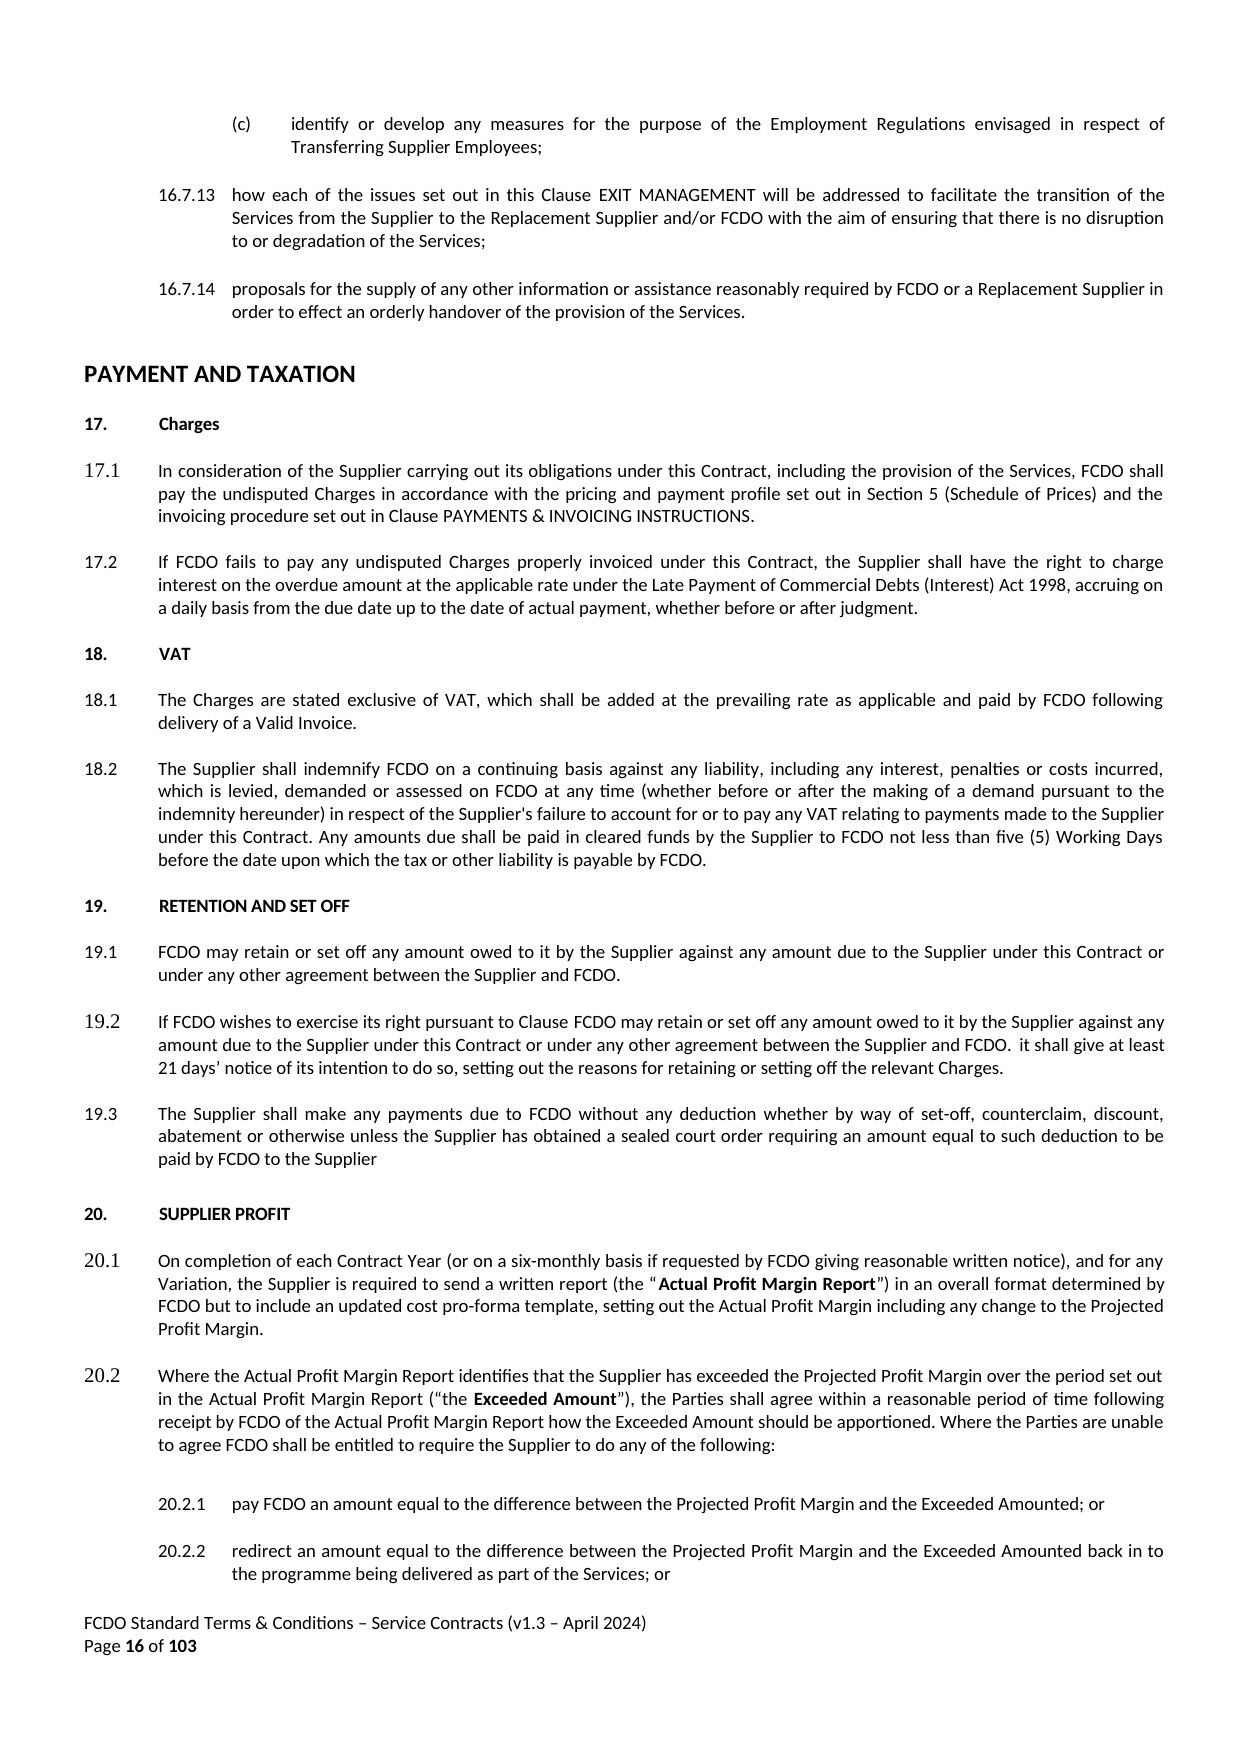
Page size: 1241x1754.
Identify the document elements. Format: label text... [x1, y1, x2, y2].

list On completion of each Contract Year (or on a six-monthly basis if requested by FCDO giving reasonable written notice), and for any Variation, the Supplier is required to send a written report (the “Actual Profit Margin Report”) in an overall format determined by FCDO but to include an updated cost pro-forma template, setting out the Actual Profit Margin including any change to the Projected Profit Margin. [84, 1248, 1166, 1341]
list proposals for the supply of any other information or assistance reasonably required by FCDO or a Replacement Supplier in order to effect an orderly handover of the provision of the Services. [158, 277, 1166, 323]
list The Charges are stated exclusive of VAT, which shall be added at the prevailing rate as applicable and paid by FCDO following delivery of a Valid Invoice. [84, 688, 1166, 734]
list In consideration of the Supplier carrying out its obligations under this Contract, including the provision of the Services, FCDO shall pay the undisputed Charges in accordance with the pricing and payment profile set out in Section 5 (Schedule of Prices) and the invoicing procedure set out in Clause 22. [84, 458, 1166, 528]
list VAT [84, 642, 1166, 665]
list FCDO may retain or set off any amount owed to it by the Supplier against any amount due to the Supplier under this Contract or under any other agreement between the Supplier and FCDO. [84, 940, 1166, 986]
list redirect an amount equal to the difference between the Projected Profit Margin and the Exceeded Amounted back in to the programme being delivered as part of the Services; or [158, 1540, 1166, 1586]
list Where the Actual Profit Margin Report identifies that the Supplier has exceeded the Projected Profit Margin over the period set out in the Actual Profit Margin Report (“the Exceeded Amount”), the Parties shall agree within a reasonable period of time following receipt by FCDO of the Actual Profit Margin Report how the Exceeded Amount should be apportioned. Where the Parties are unable to agree FCDO shall be entitled to require the Supplier to do any of the following: [84, 1363, 1166, 1456]
list The Supplier shall make any payments due to FCDO without any deduction whether by way of set-off, counterclaim, discount, abatement or otherwise unless the Supplier has obtained a sealed court order requiring an amount equal to such deduction to be paid by FCDO to the Supplier [84, 1102, 1166, 1171]
list Charges [84, 412, 1166, 435]
text PAYMENT AND TAXATION [84, 358, 1166, 389]
list If FCDO wishes to exercise its right pursuant to Clause 19.1 it shall give at least 21 days’ notice of its intention to do so, setting out the reasons for retaining or setting off the relevant Charges. [84, 1009, 1166, 1079]
list pay FCDO an amount equal to the difference between the Projected Profit Margin and the Exceeded Amounted; or [158, 1492, 1166, 1515]
list The Supplier shall indemnify FCDO on a continuing basis against any liability, including any interest, penalties or costs incurred, which is levied, demanded or assessed on FCDO at any time (whether before or after the making of a demand pursuant to the indemnity hereunder) in respect of the Supplier's failure to account for or to pay any VAT relating to payments made to the Supplier under this Contract. Any amounts due shall be paid in cleared funds by the Supplier to FCDO not less than five (5) Working Days before the date upon which the tax or other liability is payable by FCDO. [84, 757, 1166, 871]
list RETENTION AND SET OFF [84, 894, 1166, 917]
list how each of the issues set out in this Clause 16 will be addressed to facilitate the transition of the Services from the Supplier to the Replacement Supplier and/or FCDO with the aim of ensuring that there is no disruption to or degradation of the Services; [158, 183, 1166, 252]
list identify or develop any measures for the purpose of the Employment Regulations envisaged in respect of Transferring Supplier Employees; [232, 112, 1166, 158]
list SUPPLIER PROFIT [84, 1202, 1166, 1225]
list If FCDO fails to pay any undisputed Charges properly invoiced under this Contract, the Supplier shall have the right to charge interest on the overdue amount at the applicable rate under the Late Payment of Commercial Debts (Interest) Act 1998, accruing on a daily basis from the due date up to the date of actual payment, whether before or after judgment. [84, 551, 1166, 619]
